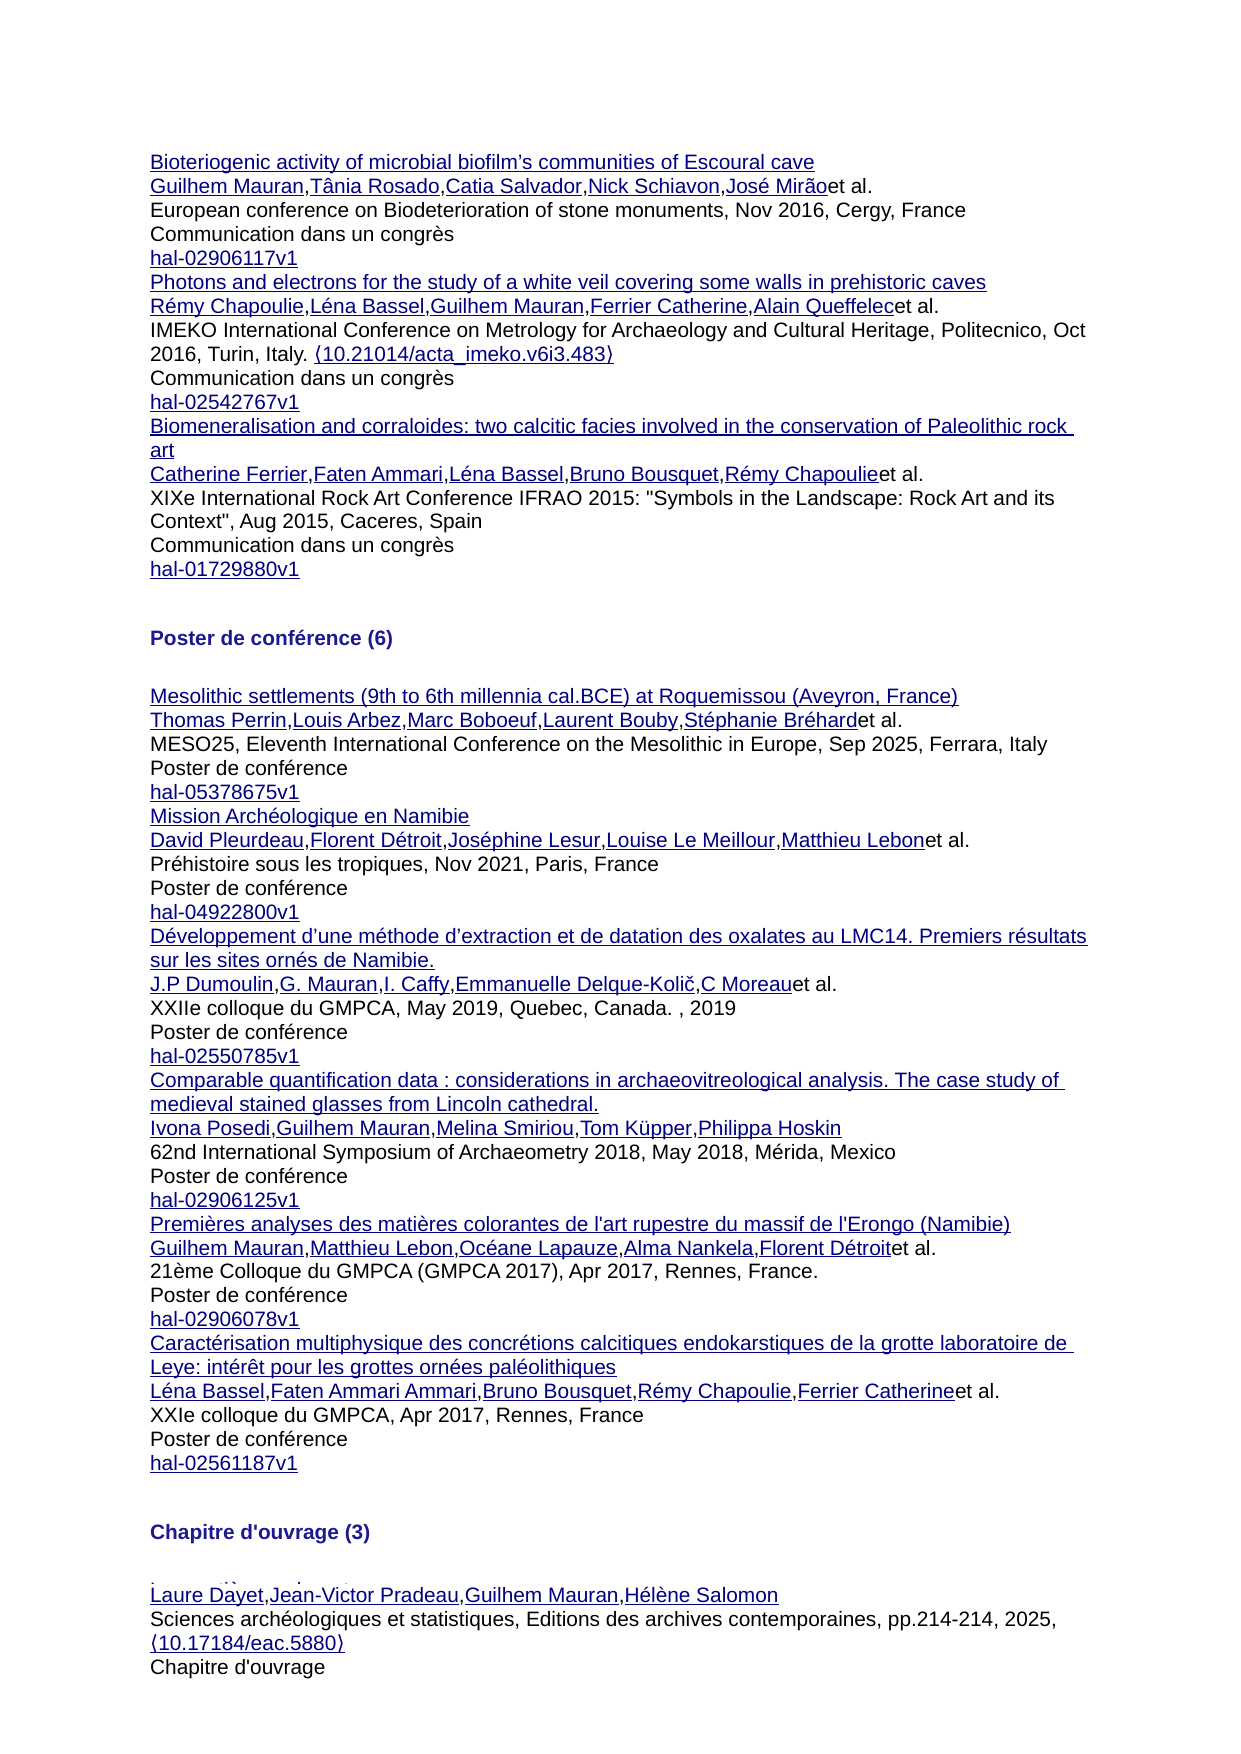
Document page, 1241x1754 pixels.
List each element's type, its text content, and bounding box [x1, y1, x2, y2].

table_cell Comparable quantification data : considerations in archaeovitreological analysis. The case study of medieval stained glasses from Lincoln cathedral. Ivona Posedi,Guilhem Mauran,Melina Smiriou,Tom Küpper,Philippa Hoskin 62nd International Symposium of Archaeometry 2018, May 2018, Mérida, Mexico Poster de conférence hal-02906125v1 [150, 1068, 1090, 1211]
table_header Mesolithic settlements (9th to 6th millennia cal.BCE) at Roquemissou (Aveyron, France) Thomas Perrin,Louis Arbez,Marc Boboeuf,Laurent Bouby,Stéphanie Bréhardet al. MESO25, Eleventh International Conference on the Mesolithic in Europe, Sep 2025, Ferrara, Italy Poster de conférence hal-05378675v1 [150, 684, 1090, 804]
table_cell Bioteriogenic activity of microbial biofilm’s communities of Escoural cave Guilhem Mauran,Tânia Rosado,Catia Salvador,Nick Schiavon,José Mirãoet al. European conference on Biodeterioration of stone monuments, Nov 2016, Cergy, France Communication dans un congrès hal-02906117v1 [150, 150, 1090, 270]
table_cell Biomeneralisation and corraloides: two calcitic facies involved in the conservation of Paleolithic rock art Catherine Ferrier,Faten Ammari,Léna Bassel,Bruno Bousquet,Rémy Chapoulieet al. XIXe International Rock Art Conference IFRAO 2015: "Symbols in the Landscape: Rock Art and its Context", Aug 2015, Caceres, Spain Communication dans un congrès hal-01729880v1 [150, 414, 1090, 581]
table_cell Développement d’une méthode d’extraction et de datation des oxalates au LMC14. Premiers résultats sur les sites ornés de Namibie. J.P Dumoulin,G. Mauran,I. Caffy,Emmanuelle Delque-Količ,C Moreauet al. XXIIe colloque du GMPCA, May 2019, Quebec, Canada. , 2019 Poster de conférence hal-02550785v1 [150, 924, 1090, 1068]
table_cell Photons and electrons for the study of a white veil covering some walls in prehistoric caves Rémy Chapoulie,Léna Bassel,Guilhem Mauran,Ferrier Catherine,Alain Queffelecet al. IMEKO International Conference on Metrology for Archaeology and Cultural Heritage, Politecnico, Oct 2016, Turin, Italy. ⟨10.21014/acta_imeko.v6i3.483⟩ Communication dans un congrès hal-02542767v1 [150, 270, 1090, 413]
table_cell Caractérisation multiphysique des concrétions calcitiques endokarstiques de la grotte laboratoire de Leye: intérêt pour les grottes ornées paléolithiques Léna Bassel,Faten Ammari Ammari,Bruno Bousquet,Rémy Chapoulie,Ferrier Catherineet al. XXIe colloque du GMPCA, Apr 2017, Rennes, France Poster de conférence hal-02561187v1 [150, 1331, 1090, 1475]
table_cell Premières analyses des matières colorantes de l'art rupestre du massif de l'Erongo (Namibie) Guilhem Mauran,Matthieu Lebon,Océane Lapauze,Alma Nankela,Florent Détroitet al. 21ème Colloque du GMPCA (GMPCA 2017), Apr 2017, Rennes, France. Poster de conférence hal-02906078v1 [150, 1211, 1090, 1331]
table_header Les matières colorantes Laure Dayet,Jean-Victor Pradeau,Guilhem Mauran,Hélène Salomon Sciences archéologiques et statistiques, Editions des archives contemporaines, pp.214-214, 2025, ⟨10.17184/eac.5880⟩ Chapitre d'ouvrage hal-05620442v1 [150, 1578, 1090, 1679]
table_cell Mission Archéologique en Namibie David Pleurdeau,Florent Détroit,Joséphine Lesur,Louise Le Meillour,Matthieu Lebonet al. Préhistoire sous les tropiques, Nov 2021, Paris, France Poster de conférence hal-04922800v1 [150, 804, 1090, 924]
subtitle Chapitre d'ouvrage (3) [150, 1520, 1090, 1544]
subtitle Poster de conférence (6) [150, 626, 1090, 650]
